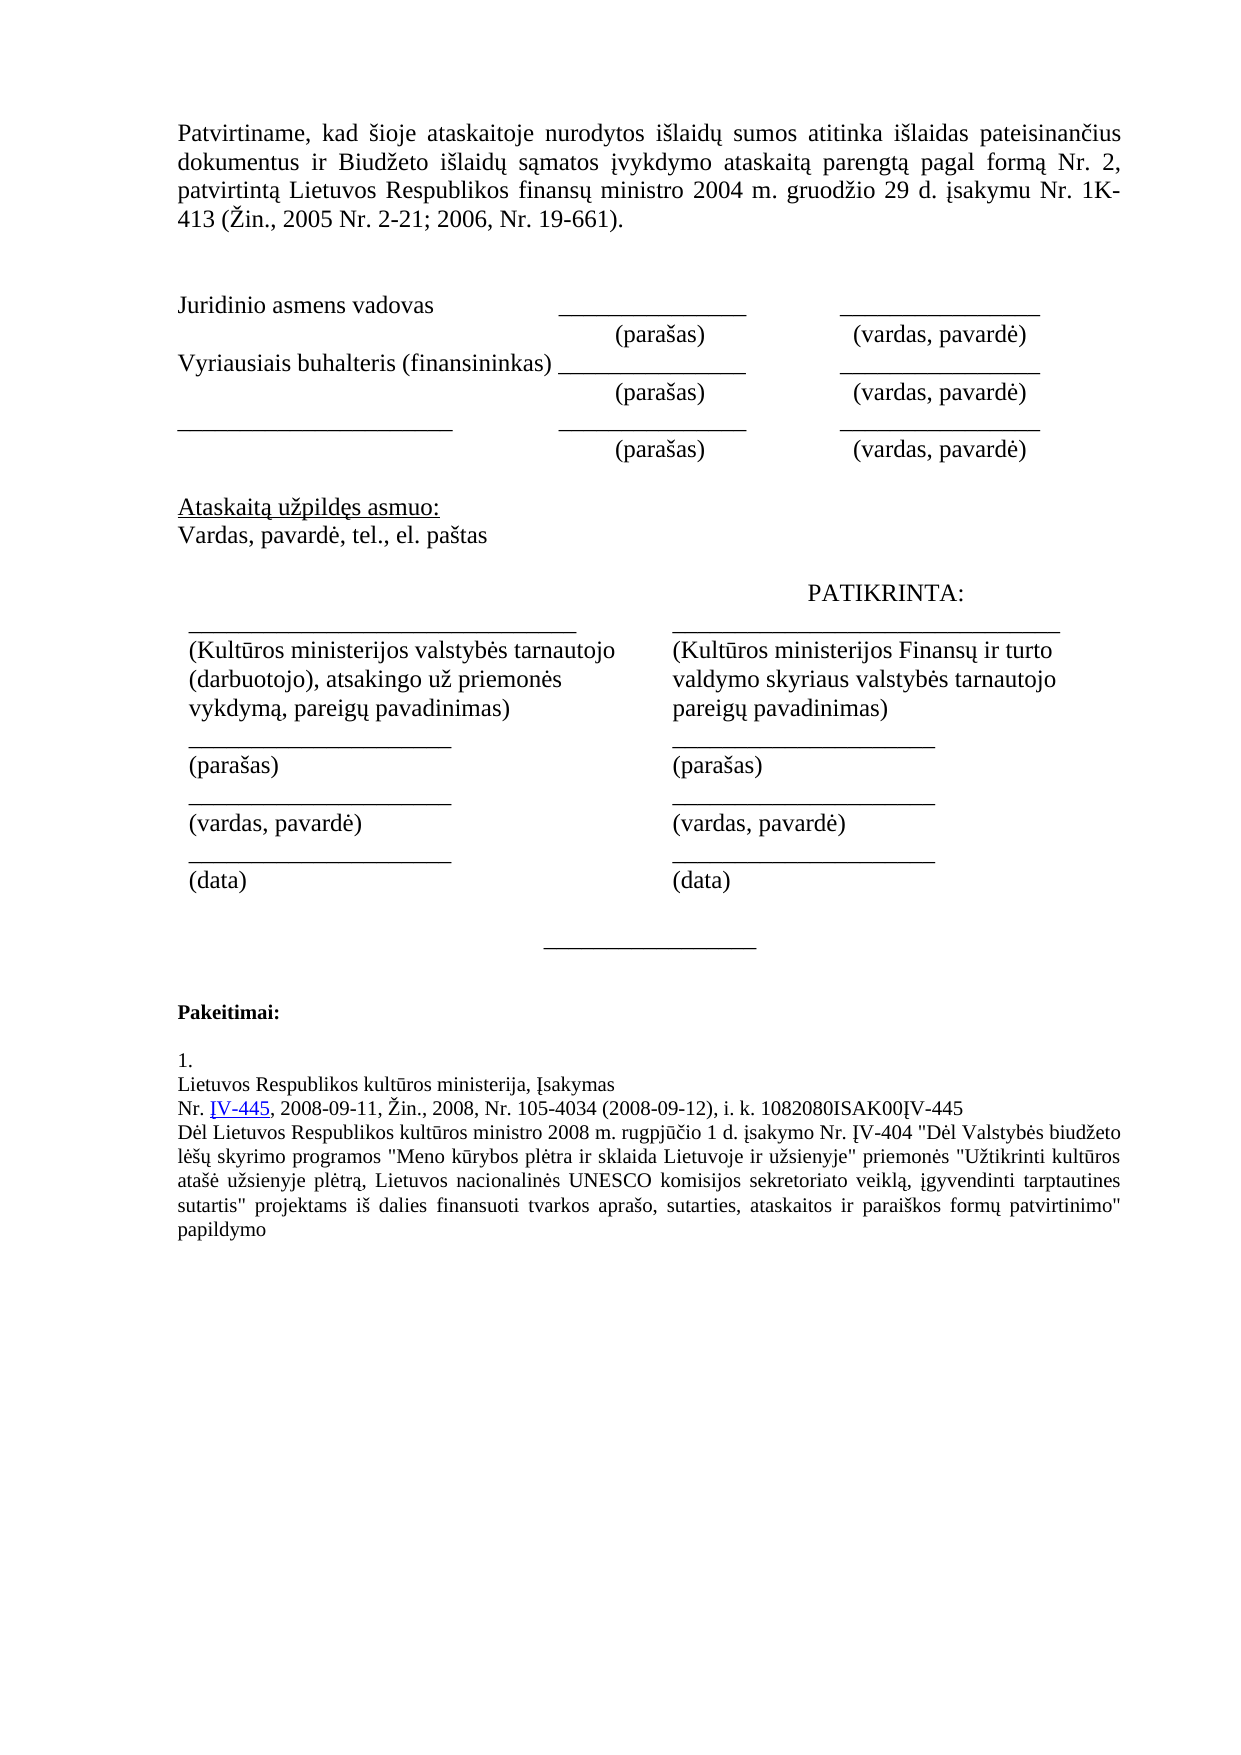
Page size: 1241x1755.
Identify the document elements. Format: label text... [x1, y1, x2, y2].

table_header _______________________________ (Kultūros ministerijos valstybės tarnautojo (darbuotojo), atsakingo už priemonės vykdymą, pareigų pavadinimas) [177, 607, 661, 722]
text Nr. ĮV-445, 2008-09-11, Žin., 2008, Nr. 105-4034 (2008-09-12), i. k. 1082080ISAK00ĮV-445 [177, 1096, 1122, 1120]
table_cell _____________________ (vardas, pavardė) [661, 779, 1145, 837]
text (parašas) (vardas, pavardė) [615, 377, 1122, 406]
text PATIKRINTA: [649, 578, 1122, 607]
text 1. [177, 1048, 1122, 1072]
text (parašas) (vardas, pavardė) [615, 319, 1122, 348]
text Lietuvos Respublikos kultūros ministerija, Įsakymas [177, 1072, 1122, 1096]
table_cell _____________________ (data) [177, 837, 661, 894]
table_cell _____________________ (data) [661, 837, 1145, 894]
text Patvirtiname, kad šioje ataskaitoje nurodytos išlaidų sumos atitinka išlaidas pateisinančius dokumentus ir Biudžeto išlaidų sąmatos įvykdymo ataskaitą parengtą pagal formą Nr. 2, patvirtintą Lietuvos Respublikos finansų ministro 2004 m. gruodžio 29 d. įsakymu Nr. 1K-413 (Žin., 2005 Nr. 2-21; 2006, Nr. 19-661). [177, 118, 1122, 233]
text Vardas, pavardė, tel., el. paštas [177, 521, 1122, 549]
text (parašas) (vardas, pavardė) [615, 434, 1122, 463]
text Pakeitimai: [177, 1000, 1122, 1024]
table_cell _____________________ (parašas) [661, 722, 1145, 779]
table_cell _____________________ (vardas, pavardė) [177, 779, 661, 837]
text Ataskaitą užpildęs asmuo: [177, 492, 1122, 521]
table_header _______________________________ (Kultūros ministerijos Finansų ir turto valdymo skyriaus valstybės tarnautojo pareigų pavadinimas) [661, 607, 1145, 722]
table_cell _____________________ (parašas) [177, 722, 661, 779]
text Vyriausiais buhalteris (finansininkas) _______________ ________________ [177, 348, 1122, 377]
text Dėl Lietuvos Respublikos kultūros ministro 2008 m. rugpjūčio 1 d. įsakymo Nr. ĮV-404 "Dėl Valstybės biudžeto lėšų skyrimo programos "Meno kūrybos plėtra ir sklaida Lietuvoje ir užsienyje" priemonės "Užtikrinti kultūros atašė užsienyje plėtrą, Lietuvos nacionalinės UNESCO komisijos sekretoriato veiklą, įgyvendinti tarptautines sutartis" projektams iš dalies finansuoti tvarkos aprašo, sutarties, ataskaitos ir paraiškos formų patvirtinimo" papildymo [177, 1120, 1122, 1241]
text Juridinio asmens vadovas _______________ ________________ [177, 291, 1122, 319]
text _________________ [177, 923, 1122, 952]
text ______________________ _______________ ________________ [177, 406, 1122, 434]
